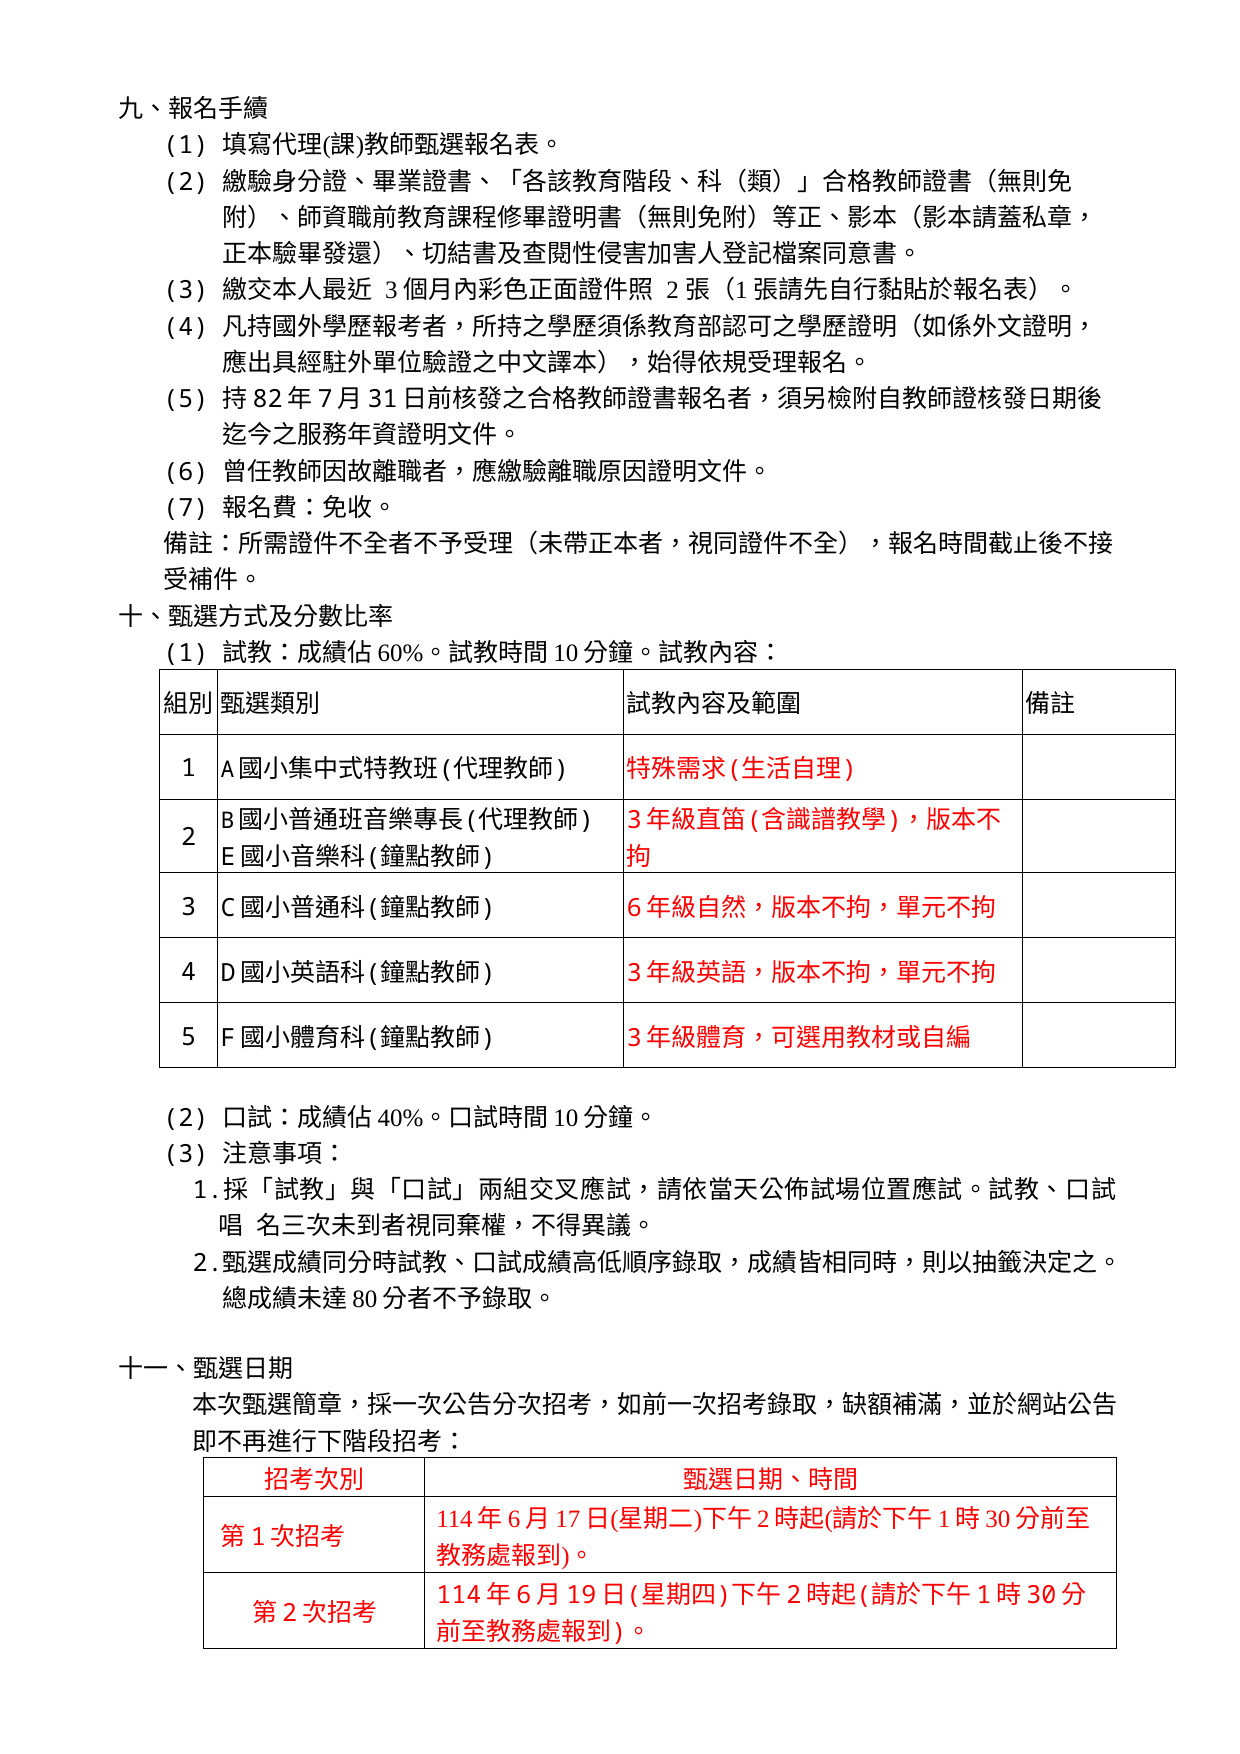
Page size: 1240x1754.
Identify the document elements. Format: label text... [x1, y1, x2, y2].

table_header 試教內容及範圍 [624, 670, 1022, 734]
table_cell 4 [160, 938, 217, 1002]
table_cell 114年6月19日(星期四)下午2時起(請於下午1時30分前至教務處報到)。 [425, 1573, 1116, 1648]
table_cell 3年級英語，版本不拘，單元不拘 [624, 938, 1022, 1002]
table_cell 2 [160, 800, 217, 872]
text 十、甄選方式及分數比率 [119, 596, 1118, 632]
list 繳驗身分證、畢業證書、「各該教育階段、科（類）」合格教師證書（無則免附）、師資職前教育課程修畢證明書（無則免附）等正、影本（影本請蓋私章，正本驗畢發還）、切結書及查閱性侵害加害人登記檔案同意書。 [163, 161, 1118, 270]
table_cell 3年級體育，可選用教材或自編 [624, 1003, 1022, 1067]
table_cell 特殊需求(生活自理) [624, 735, 1022, 799]
table_cell 5 [160, 1003, 217, 1067]
list 凡持國外學歷報考者，所持之學歷須係教育部認可之學歷證明（如係外文證明，應出具經駐外單位驗證之中文譯本），始得依規受理報名。 [163, 306, 1118, 379]
table_cell 第2次招考 [204, 1573, 424, 1648]
table_cell 第1次招考 [204, 1497, 424, 1572]
list 注意事項： [163, 1133, 1118, 1169]
table_cell A國小集中式特教班(代理教師) [218, 735, 623, 799]
table_cell 3 [160, 873, 217, 937]
table_cell [1023, 800, 1175, 872]
table_cell [1023, 938, 1175, 1002]
table_cell [1023, 1003, 1175, 1067]
table_cell 3年級直笛(含識譜教學)，版本不拘 [624, 800, 1022, 872]
table_cell 6年級自然，版本不拘，單元不拘 [624, 873, 1022, 937]
list 繳交本人最近 3 個月內彩色正面證件照 2 張（1 張請先自行黏貼於報名表）。 [163, 270, 1118, 306]
table_cell F國小體育科(鐘點教師) [218, 1003, 623, 1067]
table_header 備註 [1023, 670, 1175, 734]
text 總成績未達80分者不予錄取。 [222, 1278, 1118, 1314]
text 備註：所需證件不全者不予受理（未帶正本者，視同證件不全），報名時間截止後不接受補件。 [163, 524, 1118, 596]
table_header 甄選類別 [218, 670, 623, 734]
text 2.甄選成績同分時試教、口試成績高低順序錄取，成績皆相同時，則以抽籤決定之。 [192, 1242, 1118, 1278]
table_cell D國小英語科(鐘點教師) [218, 938, 623, 1002]
list 試教：成績佔60%。試教時間10分鐘。試教內容： [163, 632, 1118, 669]
list 口試：成績佔40%。口試時間10分鐘。 [163, 1097, 1118, 1133]
text 本次甄選簡章，採一次公告分次招考，如前一次招考錄取，缺額補滿，並於網站公告 即不再進行下階段招考： [192, 1385, 1118, 1457]
list 曾任教師因故離職者，應繳驗離職原因證明文件。 [163, 451, 1118, 487]
table_cell [1023, 873, 1175, 937]
text 1.採「試教」與「口試」兩組交叉應試，請依當天公佈試場位置應試。試教、口試唱 名三次未到者視同棄權，不得異議。 [192, 1169, 1118, 1242]
table_cell B國小普通班音樂專長(代理教師) E國小音樂科(鐘點教師) [218, 800, 623, 872]
list 填寫代理(課)教師甄選報名表。 [163, 125, 1118, 161]
table_header 招考次別 [204, 1458, 424, 1496]
table_header 組別 [160, 670, 217, 734]
table_cell [1023, 735, 1175, 799]
table_cell C國小普通科(鐘點教師) [218, 873, 623, 937]
list 持82年7月31日前核發之合格教師證書報名者，須另檢附自教師證核發日期後迄今之服務年資證明文件。 [163, 379, 1118, 451]
text 十一、甄選日期 [119, 1348, 1118, 1385]
table_header 甄選日期、時間 [425, 1458, 1116, 1496]
table_cell 114年6月17日(星期二)下午2時起(請於下午1時30分前至教務處報到)。 [425, 1497, 1116, 1572]
table_cell 1 [160, 735, 217, 799]
text 九、報名手續 [119, 89, 1118, 125]
list 報名費：免收。 [163, 487, 1118, 524]
